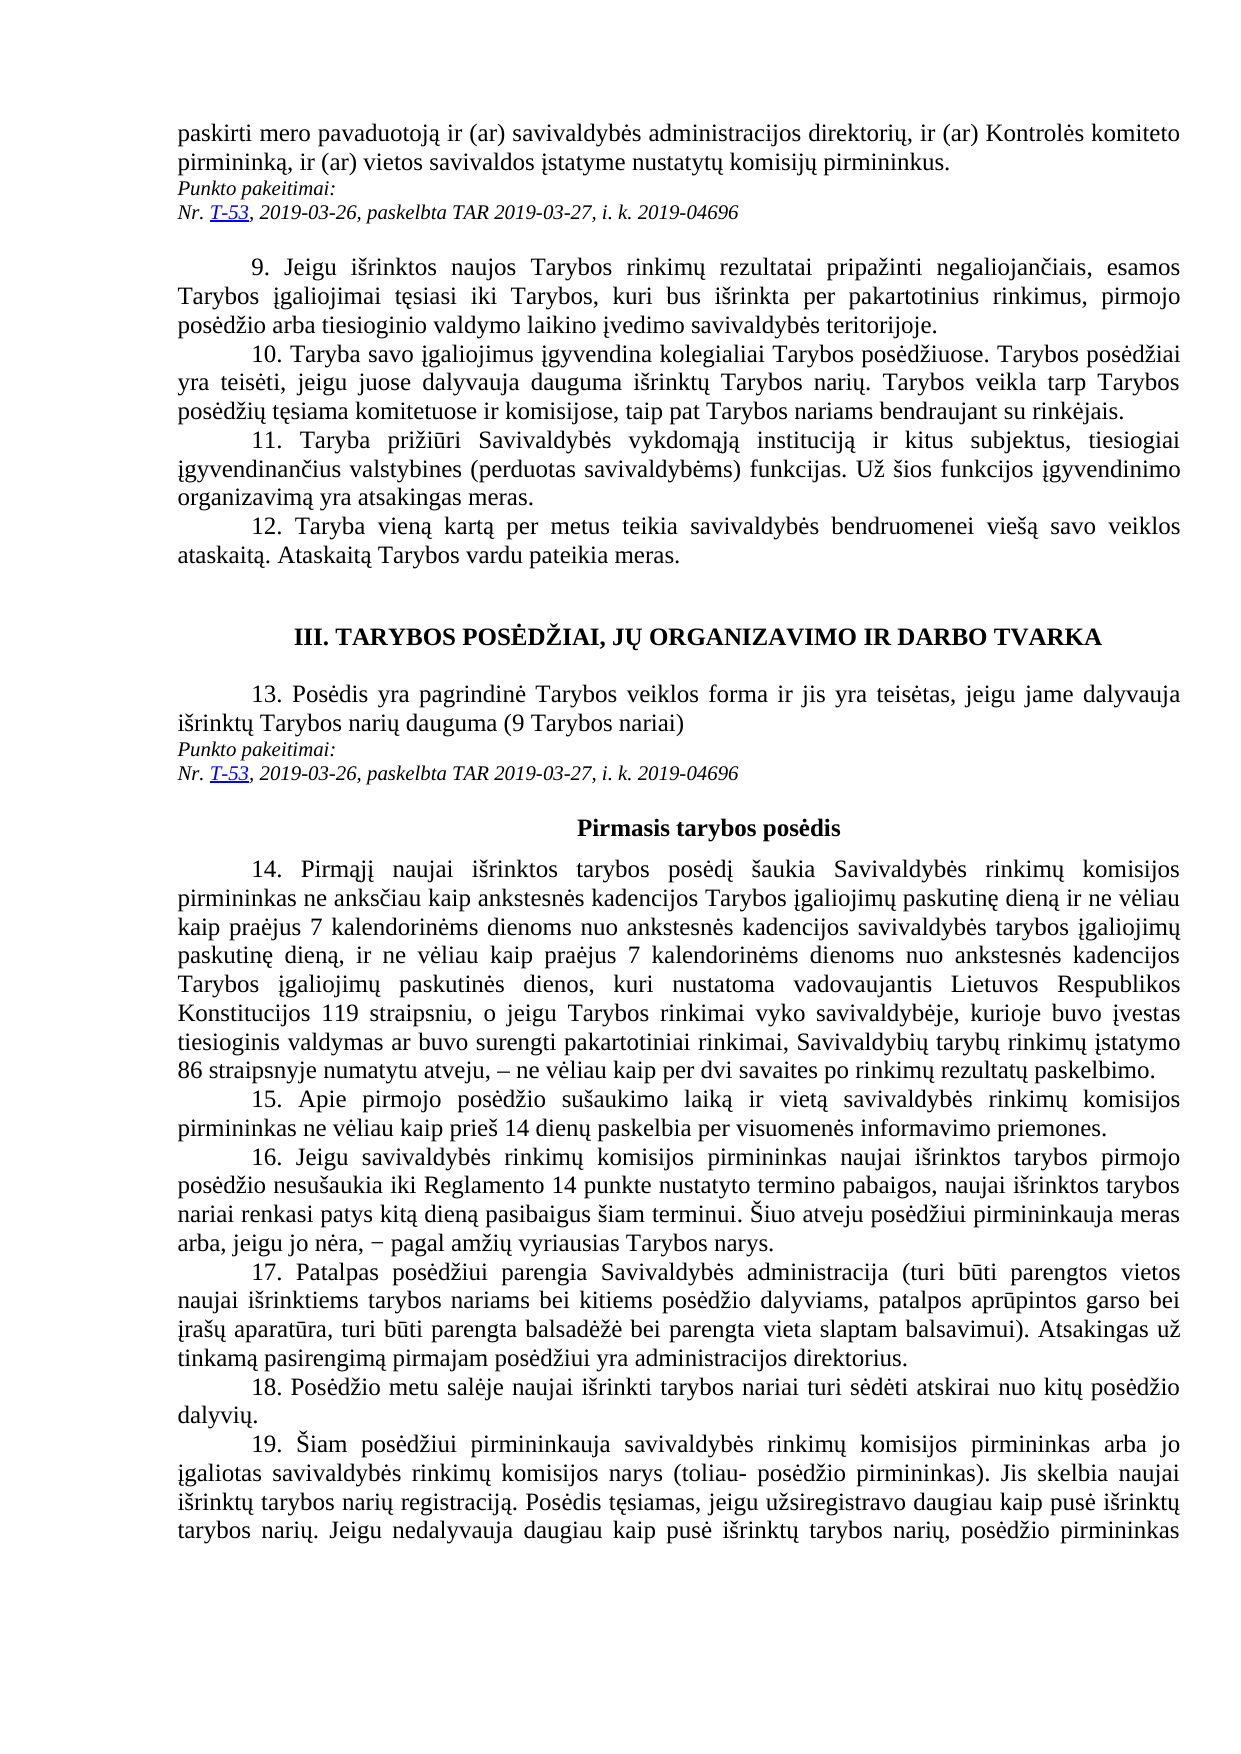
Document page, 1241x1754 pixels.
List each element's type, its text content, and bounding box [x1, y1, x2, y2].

text 19. Šiam posėdžiui pirmininkauja savivaldybės rinkimų komisijos pirmininkas arba jo įgaliotas savivaldybės rinkimų komisijos narys (toliau- posėdžio pirmininkas). Jis skelbia naujai išrinktų tarybos narių registraciją. Posėdis tęsiamas, jeigu užsiregistravo daugiau kaip pusė išrinktų tarybos narių. Jeigu nedalyvauja daugiau kaip pusė išrinktų tarybos narių, posėdžio pirmininkas [177, 1429, 1181, 1544]
text 10. Taryba savo įgaliojimus įgyvendina kolegialiai Tarybos posėdžiuose. Tarybos posėdžiai yra teisėti, jeigu juose dalyvauja dauguma išrinktų Tarybos narių. Tarybos veikla tarp Tarybos posėdžių tęsiama komitetuose ir komisijose, taip pat Tarybos nariams bendraujant su rinkėjais. [177, 339, 1181, 425]
text 14. Pirmąjį naujai išrinktos tarybos posėdį šaukia Savivaldybės rinkimų komisijos pirmininkas ne anksčiau kaip ankstesnės kadencijos Tarybos įgaliojimų paskutinę dieną ir ne vėliau kaip praėjus 7 kalendorinėms dienoms nuo ankstesnės kadencijos savivaldybės tarybos įgaliojimų paskutinę dieną, ir ne vėliau kaip praėjus 7 kalendorinėms dienoms nuo ankstesnės kadencijos Tarybos įgaliojimų paskutinės dienos, kuri nustatoma vadovaujantis Lietuvos Respublikos Konstitucijos 119 straipsniu, o jeigu Tarybos rinkimai vyko savivaldybėje, kurioje buvo įvestas tiesioginis valdymas ar buvo surengti pakartotiniai rinkimai, Savivaldybių tarybų rinkimų įstatymo 86 straipsnyje numatytu atveju, – ne vėliau kaip per dvi savaites po rinkimų rezultatų paskelbimo. [177, 854, 1181, 1084]
text Pirmasis tarybos posėdis [215, 813, 1181, 842]
text Punkto pakeitimai: [177, 737, 1181, 761]
text paskirti mero pavaduotoją ir (ar) savivaldybės administracijos direktorių, ir (ar) Kontrolės komiteto pirmininką, ir (ar) vietos savivaldos įstatyme nustatytų komisijų pirmininkus. [177, 118, 1181, 176]
text 11. Taryba prižiūri Savivaldybės vykdomąją instituciją ir kitus subjektus, tiesiogiai įgyvendinančius valstybines (perduotas savivaldybėms) funkcijas. Už šios funkcijos įgyvendinimo organizavimą yra atsakingas meras. [177, 425, 1181, 511]
text III. TARYBOS POSĖDŽIAI, JŲ ORGANIZAVIMO IR DARBO TVARKA [215, 622, 1181, 650]
text 17. Patalpas posėdžiui parengia Savivaldybės administracija (turi būti parengtos vietos naujai išrinktiems tarybos nariams bei kitiems posėdžio dalyviams, patalpos aprūpintos garso bei įrašų aparatūra, turi būti parengta balsadėžė bei parengta vieta slaptam balsavimui). Atsakingas už tinkamą pasirengimą pirmajam posėdžiui yra administracijos direktorius. [177, 1257, 1181, 1372]
text 16. Jeigu savivaldybės rinkimų komisijos pirmininkas naujai išrinktos tarybos pirmojo posėdžio nesušaukia iki Reglamento 14 punkte nustatyto termino pabaigos, naujai išrinktos tarybos nariai renkasi patys kitą dieną pasibaigus šiam terminui. Šiuo atveju posėdžiui pirmininkauja meras arba, jeigu jo nėra, − pagal amžių vyriausias Tarybos narys. [177, 1142, 1181, 1257]
text 13. Posėdis yra pagrindinė Tarybos veiklos forma ir jis yra teisėtas, jeigu jame dalyvauja išrinktų Tarybos narių dauguma (9 Tarybos nariai) [177, 679, 1181, 737]
text Punkto pakeitimai: [177, 176, 1181, 200]
text 12. Taryba vieną kartą per metus teikia savivaldybės bendruomenei viešą savo veiklos ataskaitą. Ataskaitą Tarybos vardu pateikia meras. [177, 511, 1181, 569]
text 15. Apie pirmojo posėdžio sušaukimo laiką ir vietą savivaldybės rinkimų komisijos pirmininkas ne vėliau kaip prieš 14 dienų paskelbia per visuomenės informavimo priemones. [177, 1084, 1181, 1142]
text 18. Posėdžio metu salėje naujai išrinkti tarybos nariai turi sėdėti atskirai nuo kitų posėdžio dalyvių. [177, 1372, 1181, 1429]
text 9. Jeigu išrinktos naujos Tarybos rinkimų rezultatai pripažinti negaliojančiais, esamos Tarybos įgaliojimai tęsiasi iki Tarybos, kuri bus išrinkta per pakartotinius rinkimus, pirmojo posėdžio arba tiesioginio valdymo laikino įvedimo savivaldybės teritorijoje. [177, 252, 1181, 339]
text Nr. T-53, 2019-03-26, paskelbta TAR 2019-03-27, i. k. 2019-04696 [177, 761, 1181, 785]
text Nr. T-53, 2019-03-26, paskelbta TAR 2019-03-27, i. k. 2019-04696 [177, 200, 1181, 224]
